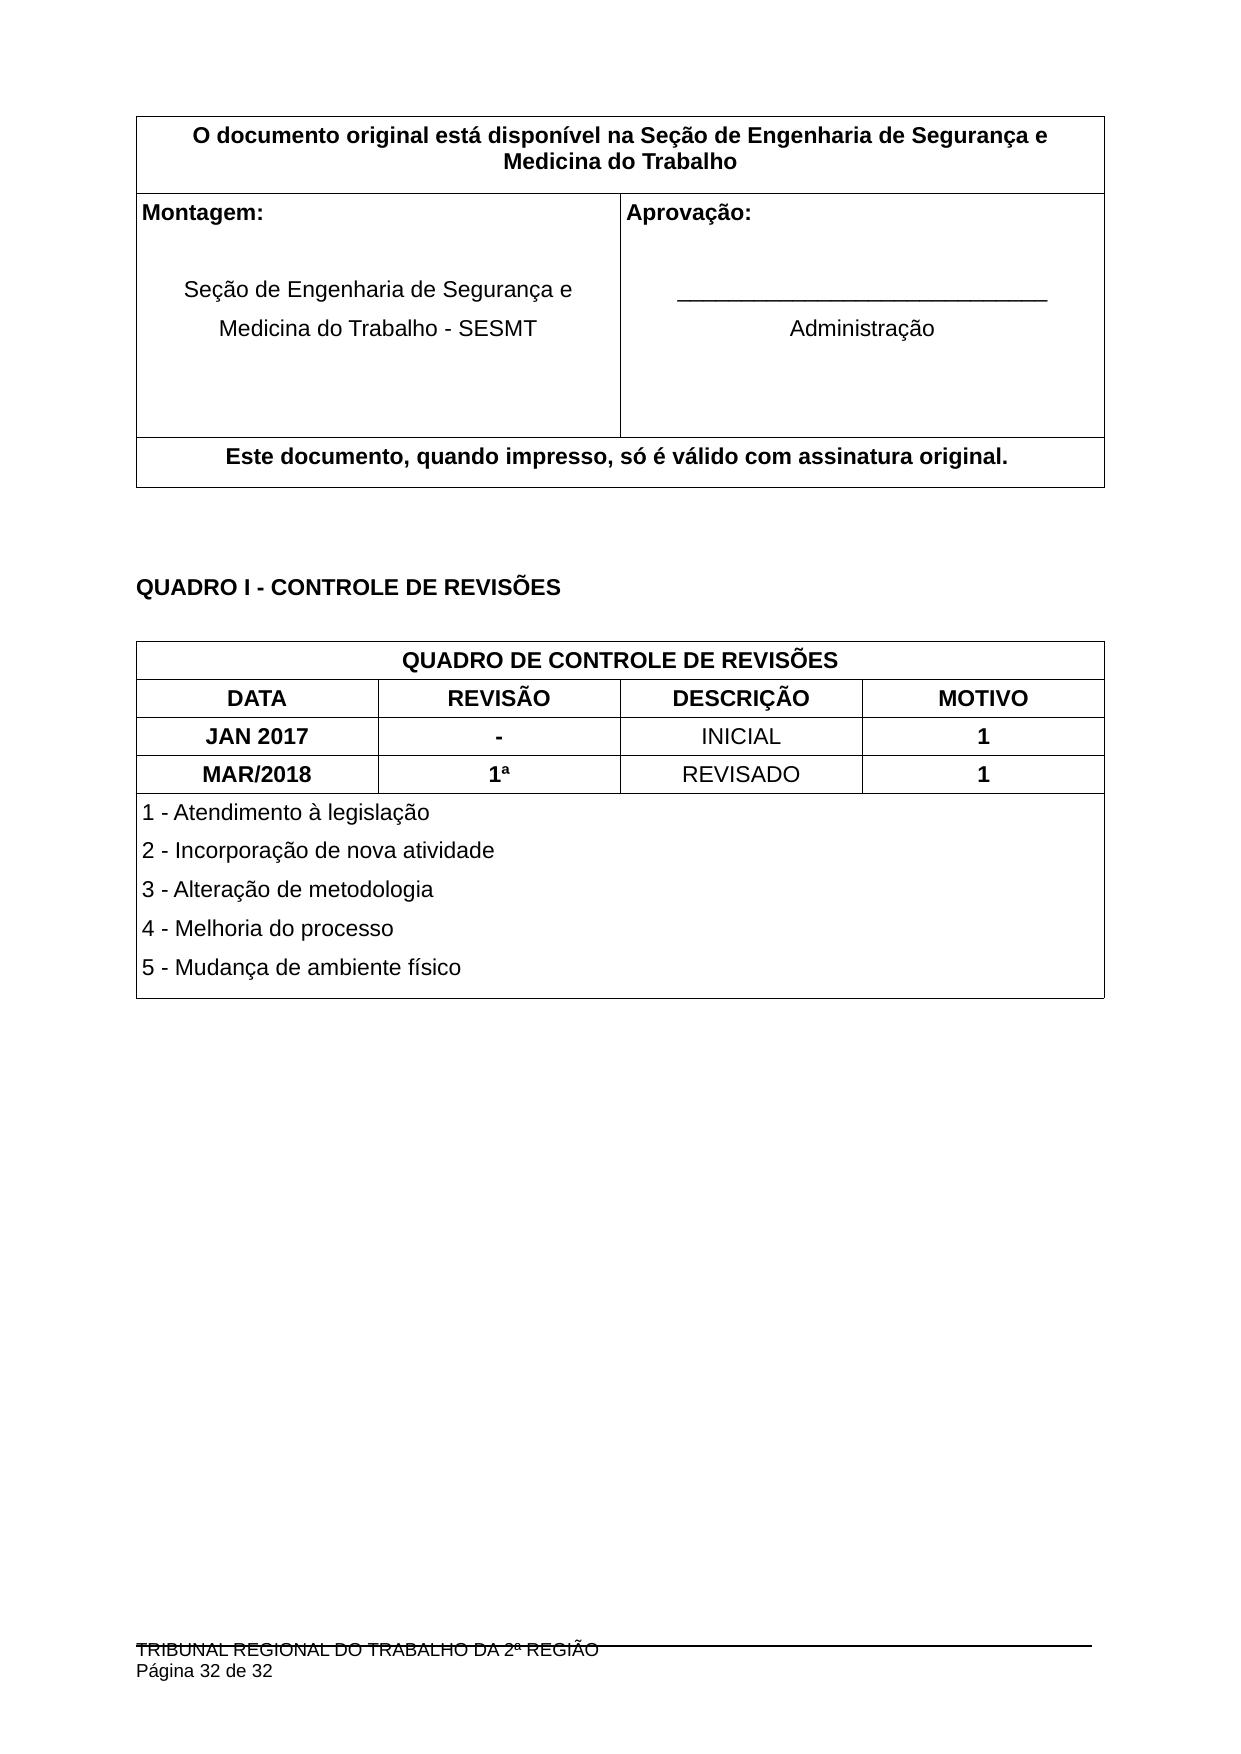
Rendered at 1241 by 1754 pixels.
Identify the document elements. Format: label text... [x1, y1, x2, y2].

table_cell DESCRIÇÃO [621, 680, 862, 717]
table_cell Aprovação: _____________________________ Administração [621, 194, 1104, 437]
table_header QUADRO DE CONTROLE DE REVISÕES [137, 642, 1104, 679]
table_header O documento original está disponível na Seção de Engenharia de Segurança e Medicina do Trabalho [137, 117, 1104, 193]
table_cell 1 [863, 718, 1104, 755]
table_cell Este documento, quando impresso, só é válido com assinatura original. [137, 438, 1104, 487]
table_cell MOTIVO [863, 680, 1104, 717]
table_cell DATA [137, 680, 378, 717]
table_cell Montagem: Seção de Engenharia de Segurança e Medicina do Trabalho - SESMT [137, 194, 620, 437]
table_header 1 - Atendimento à legislação 2 - Incorporação de nova atividade 3 - Alteração de metodologia 4 - Melhoria do processo 5 - Mudança de ambiente físico [137, 794, 1104, 998]
table_cell INICIAL [621, 718, 862, 755]
table_cell REVISADO [621, 756, 862, 793]
table_cell - [379, 718, 620, 755]
table_cell 1ª [379, 756, 620, 793]
text QUADRO I - CONTROLE DE REVISÕES [136, 573, 1104, 600]
table_cell JAN 2017 [137, 718, 378, 755]
table_cell MAR/2018 [137, 756, 378, 793]
table_cell REVISÃO [379, 680, 620, 717]
table_cell 1 [863, 756, 1104, 793]
